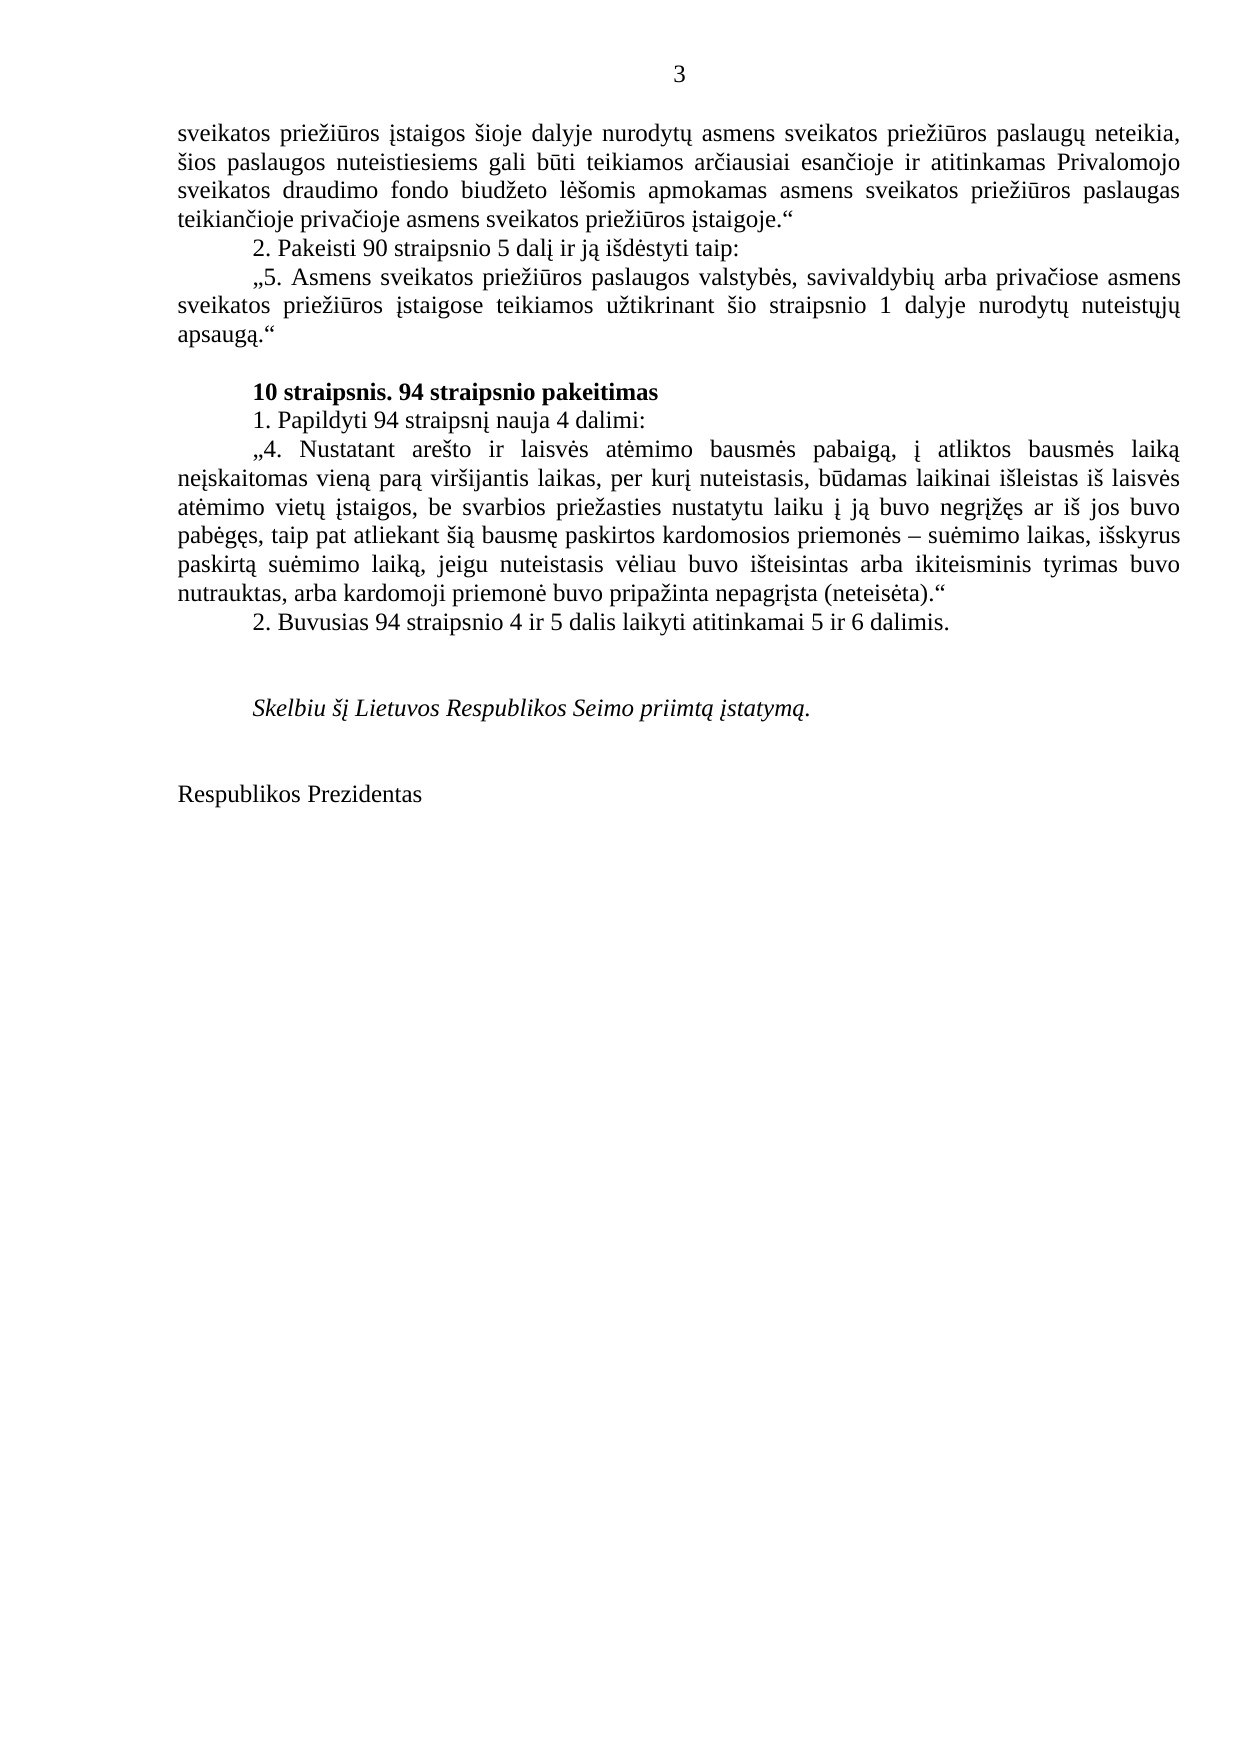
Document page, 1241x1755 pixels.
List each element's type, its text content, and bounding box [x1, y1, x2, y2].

text Skelbiu šį Lietuvos Respublikos Seimo priimtą įstatymą. [177, 693, 1181, 722]
text 2. Buvusias 94 straipsnio 4 ir 5 dalis laikyti atitinkamai 5 ir 6 dalimis. [177, 607, 1181, 636]
text Respublikos Prezidentas [177, 779, 1181, 808]
text 10 straipsnis. 94 straipsnio pakeitimas [177, 377, 1181, 406]
text 1. Papildyti 94 straipsnį nauja 4 dalimi: [177, 406, 1181, 434]
text sveikatos priežiūros įstaigos šioje dalyje nurodytų asmens sveikatos priežiūros paslaugų neteikia, šios paslaugos nuteistiesiems gali būti teikiamos arčiausiai esančioje ir atitinkamas Privalomojo sveikatos draudimo fondo biudžeto lėšomis apmokamas asmens sveikatos priežiūros paslaugas teikiančioje privačioje asmens sveikatos priežiūros įstaigoje.“ [177, 118, 1181, 233]
text „4. Nustatant arešto ir laisvės atėmimo bausmės pabaigą, į atliktos bausmės laiką neįskaitomas vieną parą viršijantis laikas, per kurį nuteistasis, būdamas laikinai išleistas iš laisvės atėmimo vietų įstaigos, be svarbios priežasties nustatytu laiku į ją buvo negrįžęs ar iš jos buvo pabėgęs, taip pat atliekant šią bausmę paskirtos kardomosios priemonės – suėmimo laikas, išskyrus paskirtą suėmimo laiką, jeigu nuteistasis vėliau buvo išteisintas arba ikiteisminis tyrimas buvo nutrauktas, arba kardomoji priemonė buvo pripažinta nepagrįsta (neteisėta).“ [177, 434, 1181, 607]
text „5. Asmens sveikatos priežiūros paslaugos valstybės, savivaldybių arba privačiose asmens sveikatos priežiūros įstaigose teikiamos užtikrinant šio straipsnio 1 dalyje nurodytų nuteistųjų apsaugą.“ [177, 262, 1181, 348]
text 2. Pakeisti 90 straipsnio 5 dalį ir ją išdėstyti taip: [177, 233, 1181, 262]
